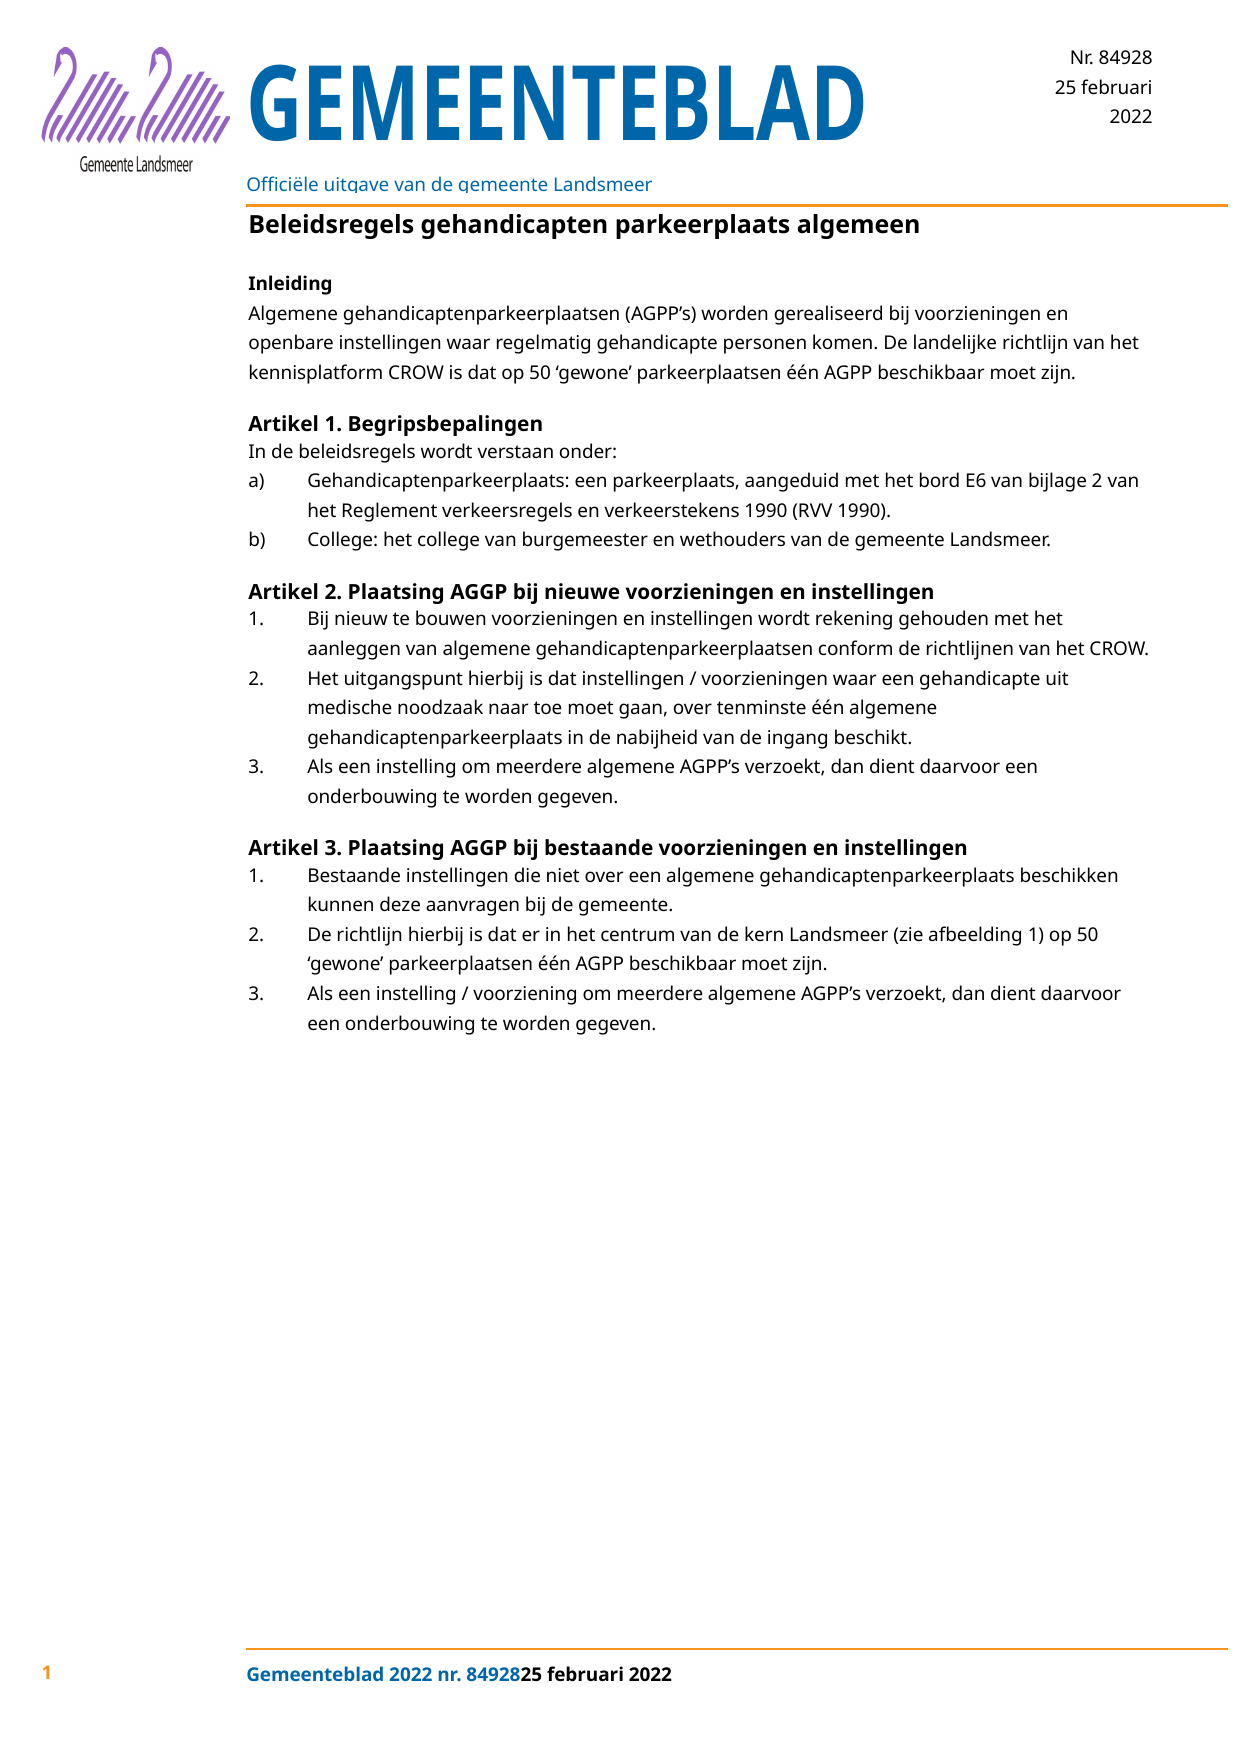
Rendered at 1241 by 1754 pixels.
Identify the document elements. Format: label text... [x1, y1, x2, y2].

list Als een instelling om meerdere algemene AGPP’s verzoekt, dan dient daarvoor een onderbouwing te worden gegeven. [248, 753, 1152, 809]
list Bij nieuw te bouwen voorzieningen en instellingen wordt rekening gehouden met het aanleggen van algemene gehandicaptenparkeerplaatsen conform de richtlijnen van het CROW. [248, 606, 1152, 661]
list Als een instelling / voorziening om meerdere algemene AGPP’s verzoekt, dan dient daarvoor een onderbouwing te worden gegeven. [248, 980, 1152, 1036]
text Artikel 1. Begripsbepalingen [248, 409, 1152, 438]
text Artikel 3. Plaatsing AGGP bij bestaande voorzieningen en instellingen [248, 833, 1152, 862]
picture [41, 47, 231, 172]
text Beleidsregels gehandicapten parkeerplaats algemeen [248, 207, 1152, 241]
text Inleiding [248, 270, 1152, 296]
list De richtlijn hierbij is dat er in het centrum van de kern Landsmeer (zie afbeelding 1) op 50 ‘gewone’ parkeerplaatsen één AGPP beschikbaar moet zijn. [248, 921, 1152, 976]
text In de beleidsregels wordt verstaan onder: [248, 438, 1152, 464]
list Gehandicaptenparkeerplaats: een parkeerplaats, aangeduid met het bord E6 van bijlage 2 van het Reglement verkeersregels en verkeerstekens 1990 (RVV 1990). [248, 467, 1152, 523]
list Bestaande instellingen die niet over een algemene gehandicaptenparkeerplaats beschikken kunnen deze aanvragen bij de gemeente. [248, 862, 1152, 917]
list Het uitgangspunt hierbij is dat instellingen / voorzieningen waar een gehandicapte uit medische noodzaak naar toe moet gaan, over tenminste één algemene gehandicaptenparkeerplaats in de nabijheid van de ingang beschikt. [248, 665, 1152, 749]
list College: het college van burgemeester en wethouders van de gemeente Landsmeer. [248, 527, 1152, 552]
text Artikel 2. Plaatsing AGGP bij nieuwe voorzieningen en instellingen [248, 577, 1152, 606]
text Algemene gehandicaptenparkeerplaatsen (AGPP’s) worden gerealiseerd bij voorzieningen en openbare instellingen waar regelmatig gehandicapte personen komen. De landelijke richtlijn van het kennisplatform CROW is dat op 50 ‘gewone’ parkeerplaatsen één AGPP beschikbaar moet zijn. [248, 300, 1152, 385]
